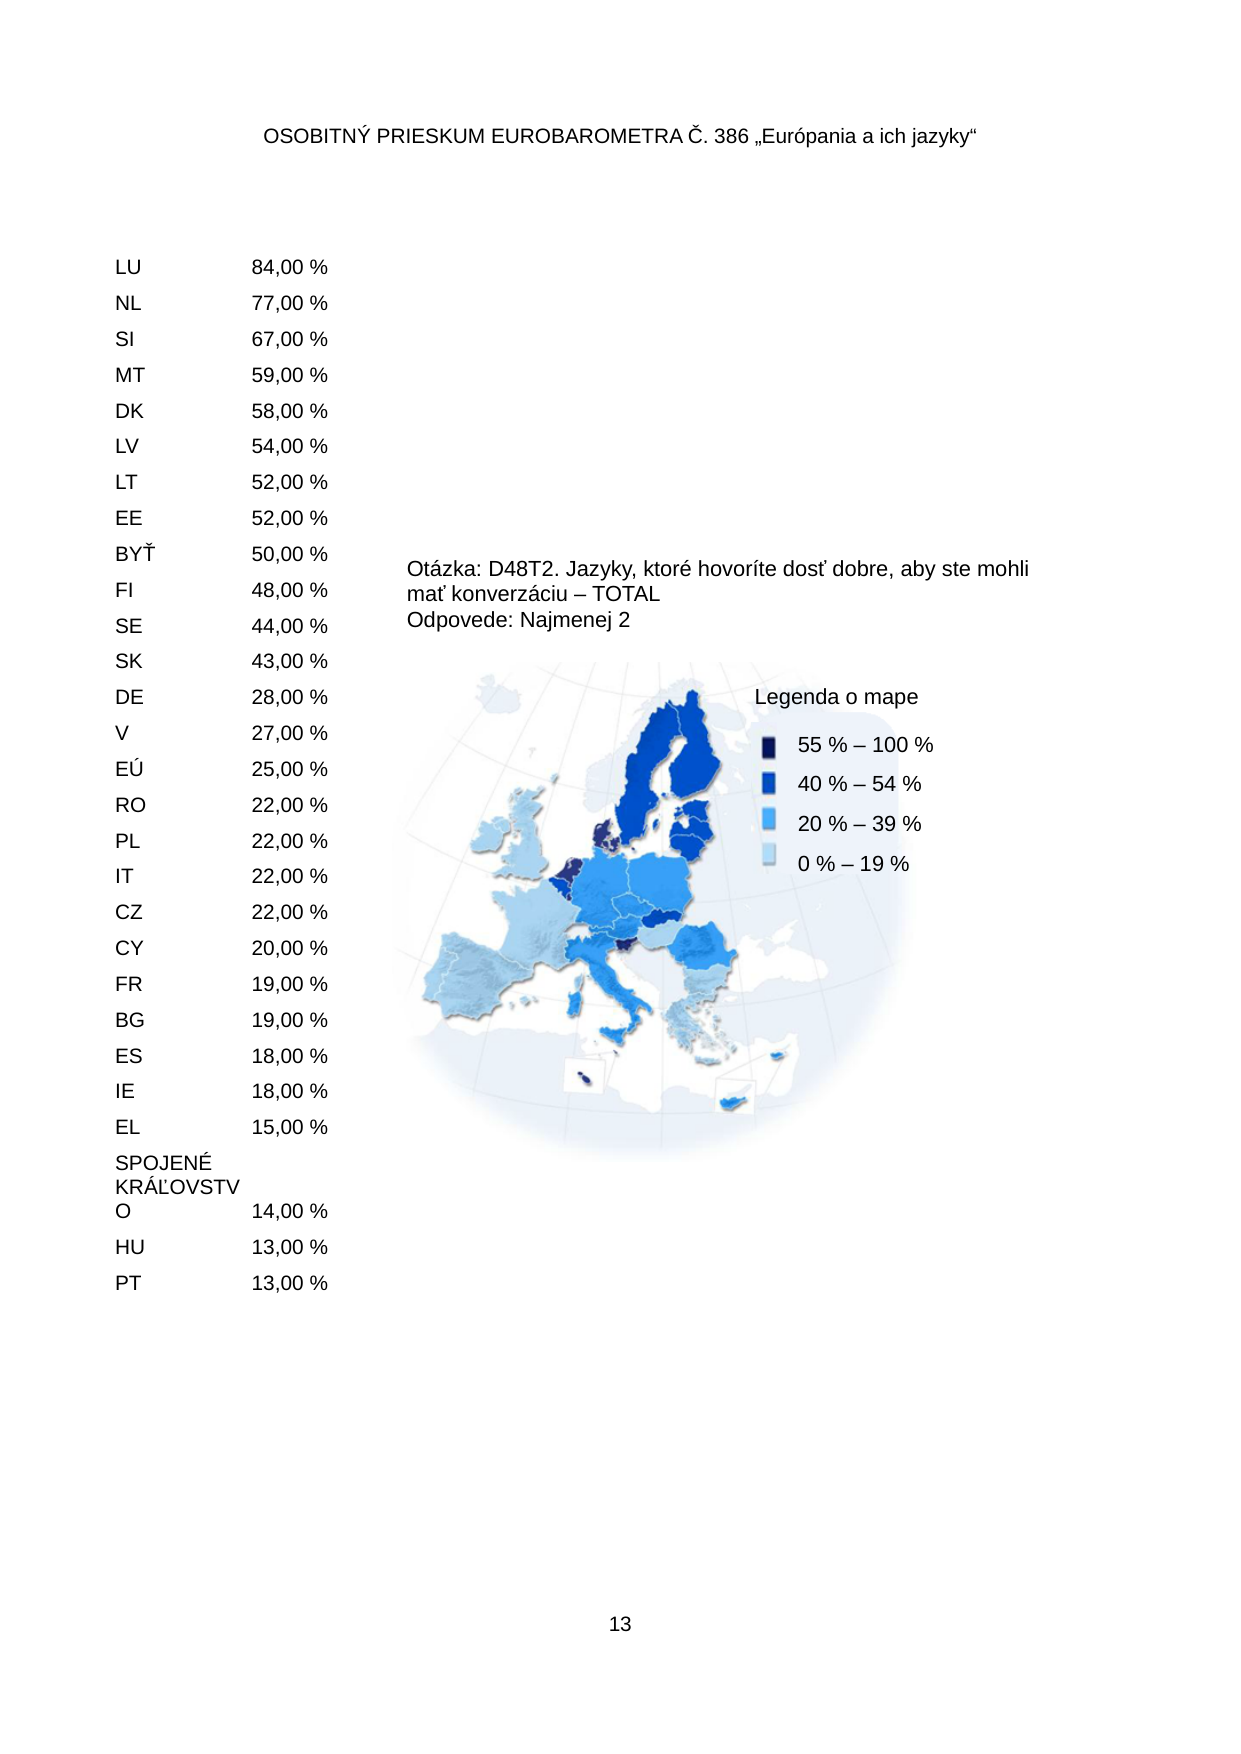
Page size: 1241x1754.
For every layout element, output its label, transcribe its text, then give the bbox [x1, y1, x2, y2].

table_cell ES [112, 1038, 248, 1073]
table_cell SPOJENÉ KRÁĽOVSTVO [112, 1145, 248, 1229]
table_cell 52,00 % [248, 464, 382, 500]
table_cell 77,00 % [248, 285, 382, 321]
table_cell FI [112, 572, 248, 607]
table_cell 18,00 % [248, 1038, 382, 1073]
table_cell 48,00 % [248, 572, 382, 607]
table_cell EE [112, 500, 248, 536]
table_cell CY [112, 930, 248, 966]
table_cell LV [112, 428, 248, 464]
picture [392, 662, 918, 1162]
table_cell 19,00 % [248, 1002, 382, 1037]
table_cell DE [112, 679, 248, 715]
table_cell 43,00 % [248, 643, 382, 679]
table_cell FR [112, 966, 248, 1002]
table_cell 22,00 % [248, 823, 382, 858]
table_cell SI [112, 321, 248, 357]
table_cell BYŤ [112, 536, 248, 572]
table_cell 50,00 % [248, 536, 382, 572]
table_cell IE [112, 1073, 248, 1109]
table_cell 22,00 % [248, 894, 382, 930]
table_cell 22,00 % [248, 787, 382, 822]
table_cell IT [112, 858, 248, 894]
table_cell NL [112, 285, 248, 321]
table_cell 52,00 % [248, 500, 382, 536]
table_cell EL [112, 1109, 248, 1145]
table_cell DK [112, 393, 248, 428]
table_cell 58,00 % [248, 393, 382, 428]
table_cell 20,00 % [248, 930, 382, 966]
table_cell 27,00 % [248, 715, 382, 751]
table_cell RO [112, 787, 248, 822]
table_cell MT [112, 357, 248, 392]
table_cell PT [112, 1265, 248, 1300]
table_cell 67,00 % [248, 321, 382, 357]
table_cell 59,00 % [248, 357, 382, 392]
table_cell BG [112, 1002, 248, 1037]
table_cell 14,00 % [248, 1145, 382, 1229]
table_cell 44,00 % [248, 608, 382, 643]
table_cell LT [112, 464, 248, 500]
table_cell SE [112, 608, 248, 643]
table_cell PL [112, 823, 248, 858]
table_cell 19,00 % [248, 966, 382, 1002]
table_cell 25,00 % [248, 751, 382, 787]
table_cell EÚ [112, 751, 248, 787]
table_cell V [112, 715, 248, 751]
table_cell 22,00 % [248, 858, 382, 894]
table_header 84,00 % [248, 249, 382, 285]
table_cell 54,00 % [248, 428, 382, 464]
table_cell HU [112, 1229, 248, 1264]
table_cell CZ [112, 894, 248, 930]
table_cell SK [112, 643, 248, 679]
table_cell 28,00 % [248, 679, 382, 715]
table_header LU [112, 249, 248, 285]
table_cell 13,00 % [248, 1265, 382, 1300]
table_cell 18,00 % [248, 1073, 382, 1109]
table_cell 15,00 % [248, 1109, 382, 1145]
table_cell 13,00 % [248, 1229, 382, 1264]
